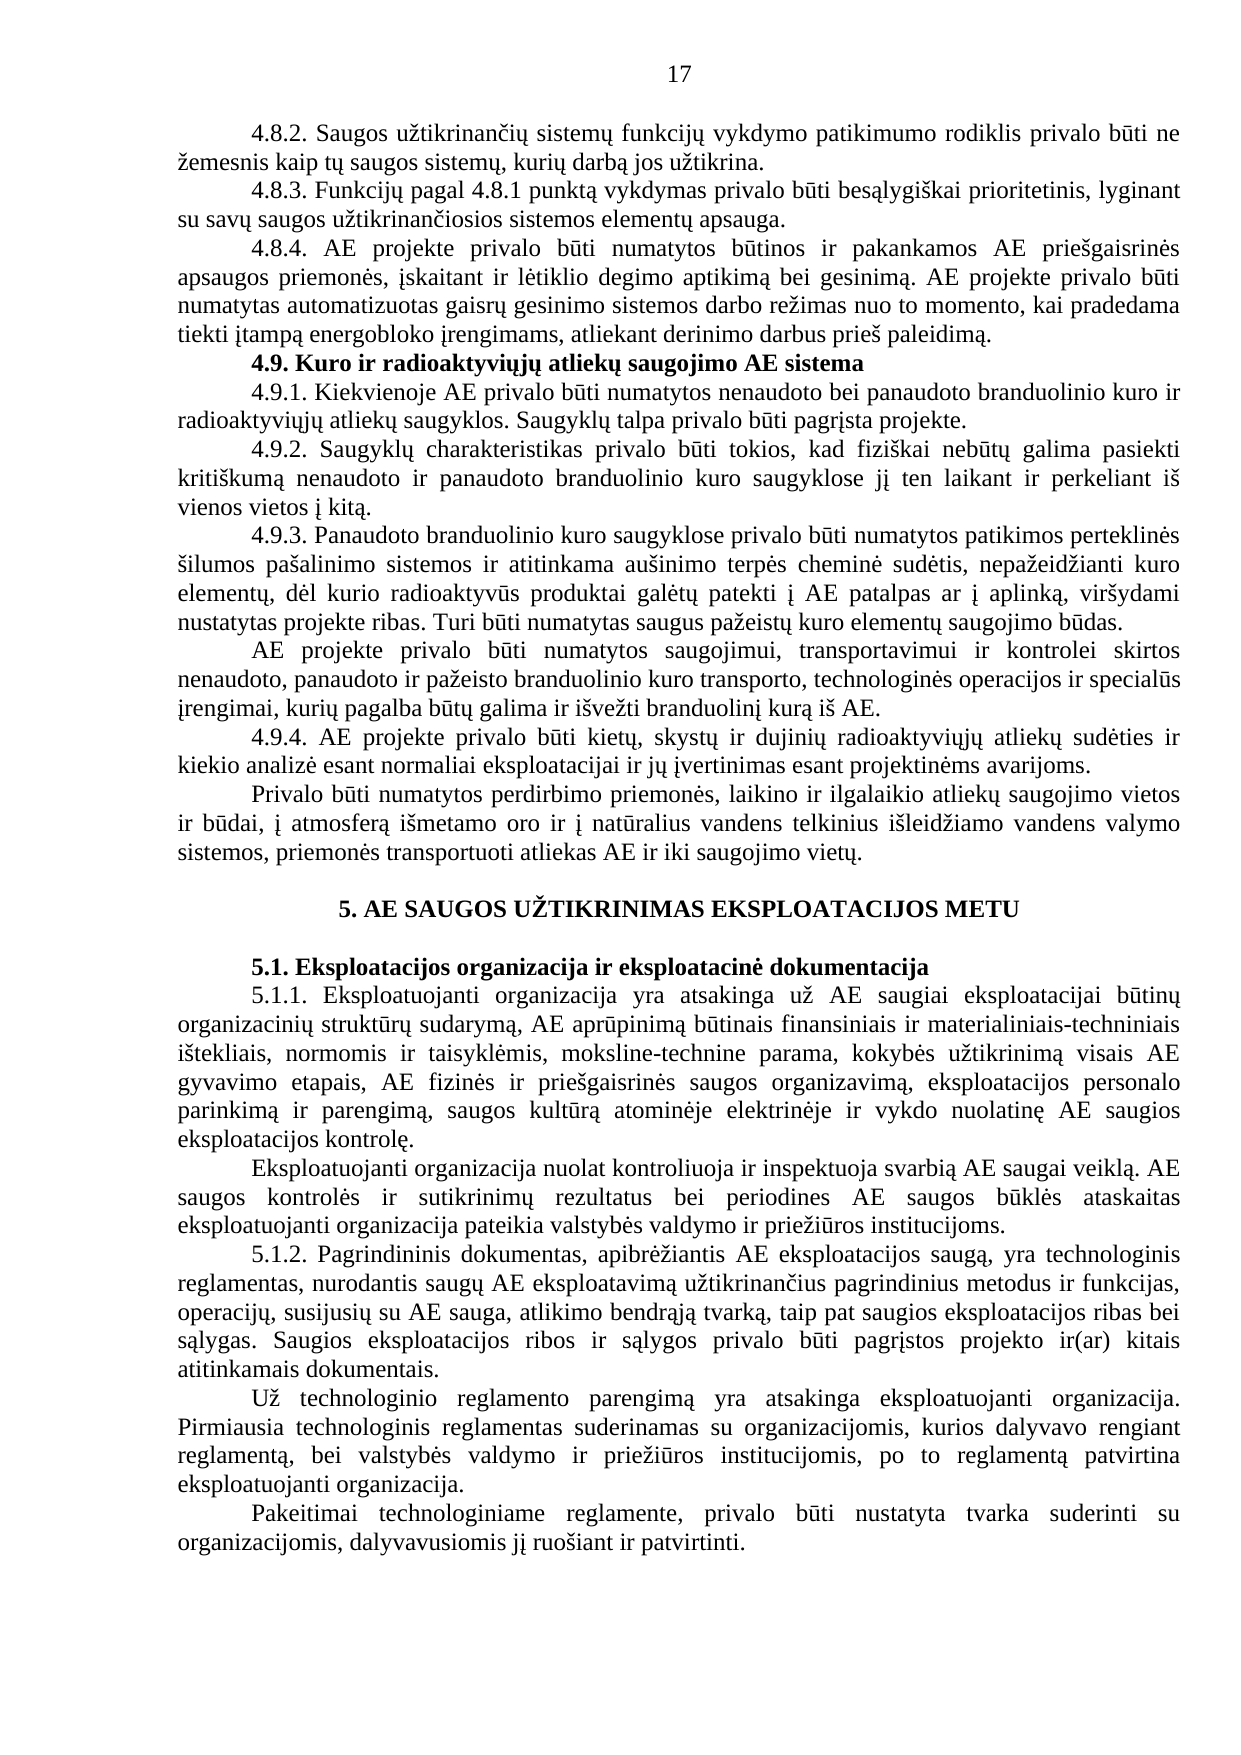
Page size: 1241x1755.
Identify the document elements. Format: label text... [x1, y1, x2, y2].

text Pakeitimai technologiniame reglamente, privalo būti nustatyta tvarka suderinti su organizacijomis, dalyvavusiomis jį ruošiant ir patvirtinti. [177, 1498, 1181, 1556]
text 4.9.2. Saugyklų charakteristikas privalo būti tokios, kad fiziškai nebūtų galima pasiekti kritiškumą nenaudoto ir panaudoto branduolinio kuro saugyklose jį ten laikant ir perkeliant iš vienos vietos į kitą. [177, 434, 1181, 521]
text 4.9.4. AE projekte privalo būti kietų, skystų ir dujinių radioaktyviųjų atliekų sudėties ir kiekio analizė esant normaliai eksploatacijai ir jų įvertinimas esant projektinėms avarijoms. [177, 722, 1181, 779]
text 5.1.1. Eksploatuojanti organizacija yra atsakinga už AE saugiai eksploatacijai būtinų organizacinių struktūrų sudarymą, AE aprūpinimą būtinais finansiniais ir materialiniais-techniniais ištekliais, normomis ir taisyklėmis, moksline-technine parama, kokybės užtikrinimą visais AE gyvavimo etapais, AE fizinės ir priešgaisrinės saugos organizavimą, eksploatacijos personalo parinkimą ir parengimą, saugos kultūrą atominėje elektrinėje ir vykdo nuolatinę AE saugios eksploatacijos kontrolę. [177, 981, 1181, 1153]
text Privalo būti numatytos perdirbimo priemonės, laikino ir ilgalaikio atliekų saugojimo vietos ir būdai, į atmosferą išmetamo oro ir į natūralius vandens telkinius išleidžiamo vandens valymo sistemos, priemonės transportuoti atliekas AE ir iki saugojimo vietų. [177, 779, 1181, 866]
text 4.9.3. Panaudoto branduolinio kuro saugyklose privalo būti numatytos patikimos perteklinės šilumos pašalinimo sistemos ir atitinkama aušinimo terpės cheminė sudėtis, nepažeidžianti kuro elementų, dėl kurio radioaktyvūs produktai galėtų patekti į AE patalpas ar į aplinką, viršydami nustatytas projekte ribas. Turi būti numatytas saugus pažeistų kuro elementų saugojimo būdas. [177, 521, 1181, 636]
text Už technologinio reglamento parengimą yra atsakinga eksploatuojanti organizacija. Pirmiausia technologinis reglamentas suderinamas su organizacijomis, kurios dalyvavo rengiant reglamentą, bei valstybės valdymo ir priežiūros institucijomis, po to reglamentą patvirtina eksploatuojanti organizacija. [177, 1383, 1181, 1498]
text 4.8.4. AE projekte privalo būti numatytos būtinos ir pakankamos AE priešgaisrinės apsaugos priemonės, įskaitant ir lėtiklio degimo aptikimą bei gesinimą. AE projekte privalo būti numatytas automatizuotas gaisrų gesinimo sistemos darbo režimas nuo to momento, kai pradedama tiekti įtampą energobloko įrengimams, atliekant derinimo darbus prieš paleidimą. [177, 233, 1181, 348]
text 4.9. Kuro ir radioaktyviųjų atliekų saugojimo AE sistema [177, 348, 1181, 377]
text 5.1.2. Pagrindininis dokumentas, apibrėžiantis AE eksploatacijos saugą, yra technologinis reglamentas, nurodantis saugų AE eksploatavimą užtikrinančius pagrindinius metodus ir funkcijas, operacijų, susijusių su AE sauga, atlikimo bendrąją tvarką, taip pat saugios eksploatacijos ribas bei sąlygas. Saugios eksploatacijos ribos ir sąlygos privalo būti pagrįstos projekto ir(ar) kitais atitinkamais dokumentais. [177, 1239, 1181, 1383]
text 4.8.2. Saugos užtikrinančių sistemų funkcijų vykdymo patikimumo rodiklis privalo būti ne žemesnis kaip tų saugos sistemų, kurių darbą jos užtikrina. [177, 118, 1181, 176]
text 5. AE saugos užtikrinimas eksploatacijos metu [177, 894, 1181, 923]
text 5.1. Eksploatacijos organizacija ir eksploatacinė dokumentacija [177, 952, 1181, 981]
text 4.9.1. Kiekvienoje AE privalo būti numatytos nenaudoto bei panaudoto branduolinio kuro ir radioaktyviųjų atliekų saugyklos. Saugyklų talpa privalo būti pagrįsta projekte. [177, 377, 1181, 434]
text Eksploatuojanti organizacija nuolat kontroliuoja ir inspektuoja svarbią AE saugai veiklą. AE saugos kontrolės ir sutikrinimų rezultatus bei periodines AE saugos būklės ataskaitas eksploatuojanti organizacija pateikia valstybės valdymo ir priežiūros institucijoms. [177, 1153, 1181, 1239]
text AE projekte privalo būti numatytos saugojimui, transportavimui ir kontrolei skirtos nenaudoto, panaudoto ir pažeisto branduolinio kuro transporto, technologinės operacijos ir specialūs įrengimai, kurių pagalba būtų galima ir išvežti branduolinį kurą iš AE. [177, 636, 1181, 722]
text 4.8.3. Funkcijų pagal 4.8.1 punktą vykdymas privalo būti besąlygiškai prioritetinis, lyginant su savų saugos užtikrinančiosios sistemos elementų apsauga. [177, 176, 1181, 233]
